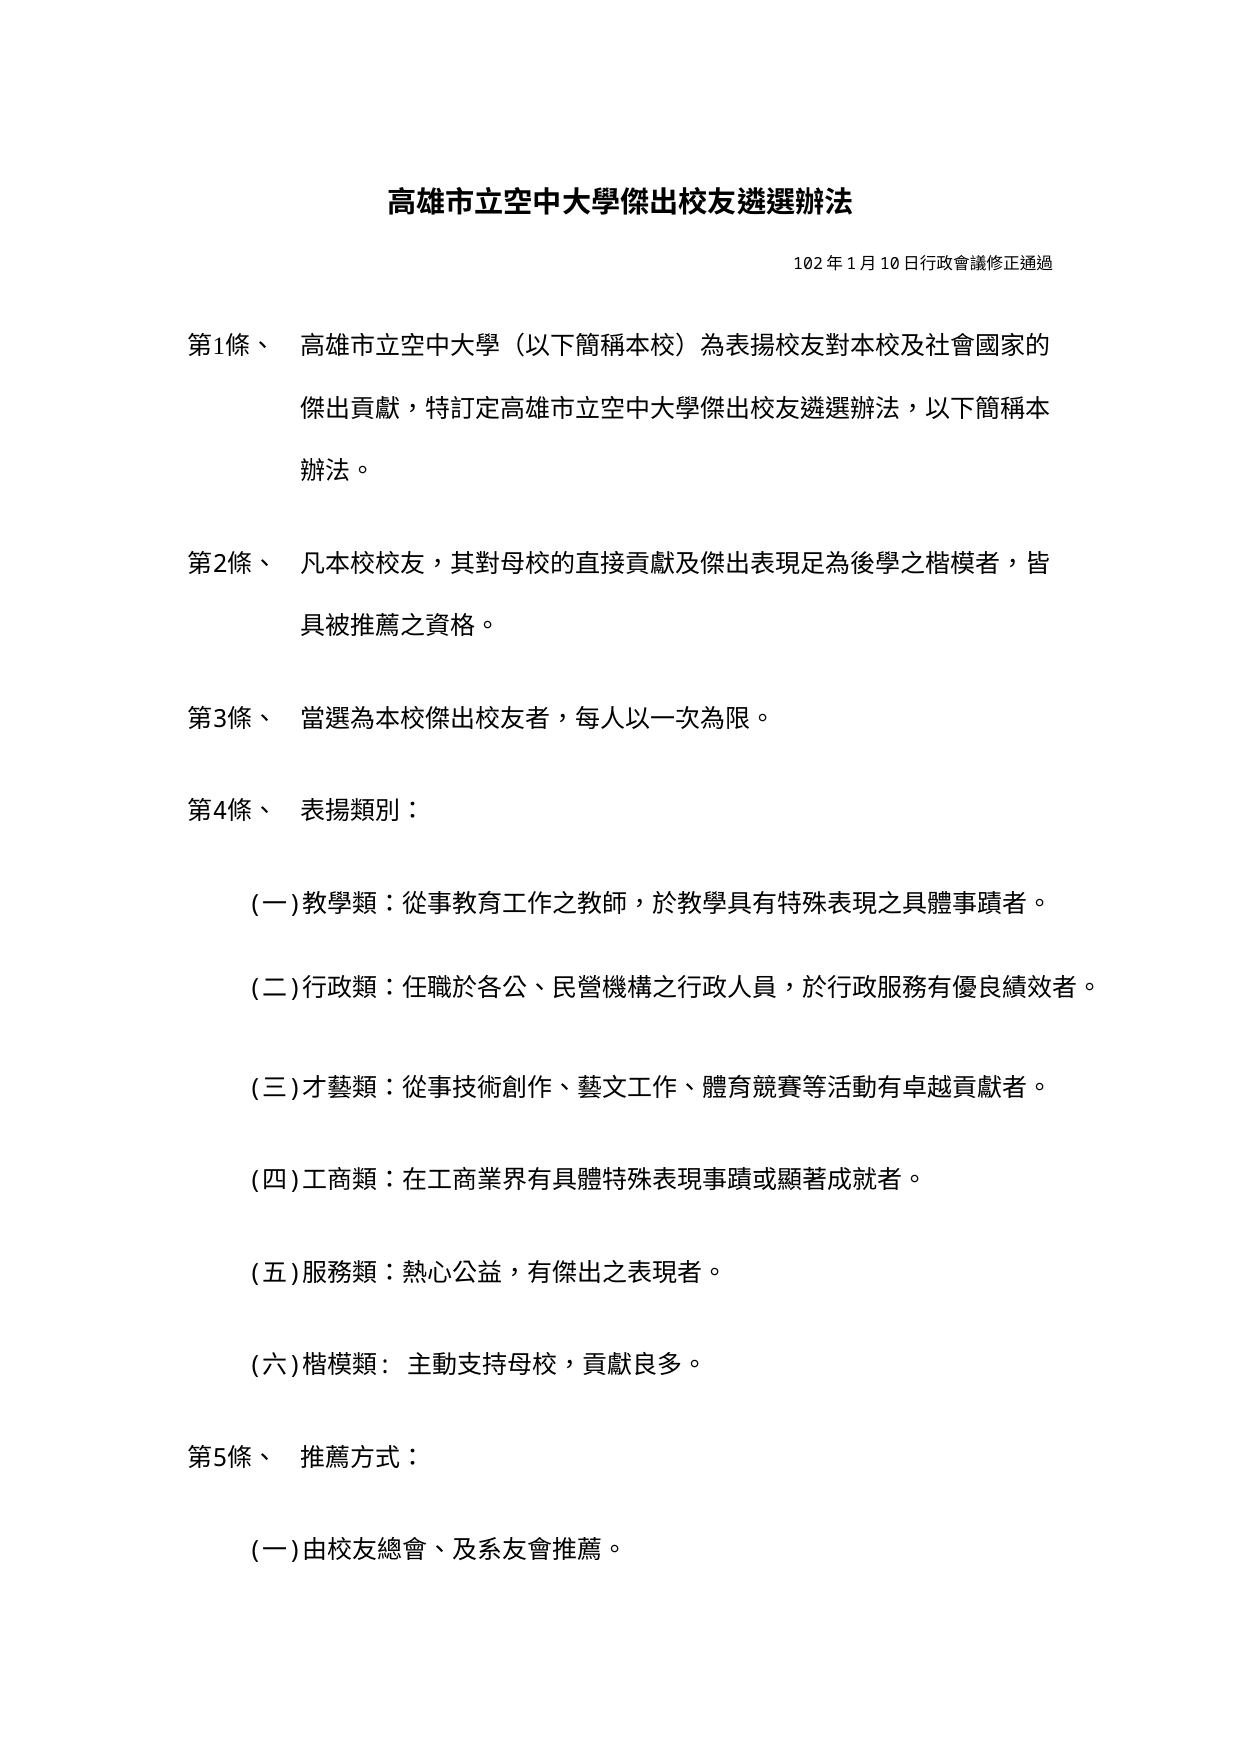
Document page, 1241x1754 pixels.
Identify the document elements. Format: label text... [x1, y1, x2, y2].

list 推薦方式： [187, 1414, 1053, 1476]
list 凡本校校友，其對母校的直接貢獻及傑出表現足為後學之楷模者，皆具被推薦之資格。 [187, 519, 1053, 644]
text 102年1月10日行政會議修正通過 [187, 221, 1053, 283]
text 高雄市立空中大學傑出校友遴選辦法 [187, 158, 1053, 221]
text (六)楷模類: 主動支持母校，貢獻良多。 [187, 1321, 1053, 1384]
text (二)行政類：任職於各公、民營機構之行政人員，於行政服務有優良績效者。 [187, 944, 1103, 1006]
text (五)服務類：熱心公益，有傑出之表現者。 [187, 1229, 1053, 1291]
text (一)教學類：從事教育工作之教師，於教學具有特殊表現之具體事蹟者。 [187, 859, 1053, 922]
list 當選為本校傑出校友者，每人以一次為限。 [187, 674, 1053, 737]
text (一)由校友總會、及系友會推薦。 [187, 1506, 1053, 1569]
list 高雄市立空中大學（以下簡稱本校）為表揚校友對本校及社會國家的傑出貢獻，特訂定高雄市立空中大學傑出校友遴選辦法，以下簡稱本辦法。 [187, 302, 1053, 489]
text (四)工商類：在工商業界有具體特殊表現事蹟或顯著成就者。 [187, 1136, 1053, 1199]
list 表揚類別： [187, 767, 1053, 829]
text (三)才藝類：從事技術創作、藝文工作、體育競賽等活動有卓越貢獻者。 [187, 1044, 1053, 1106]
